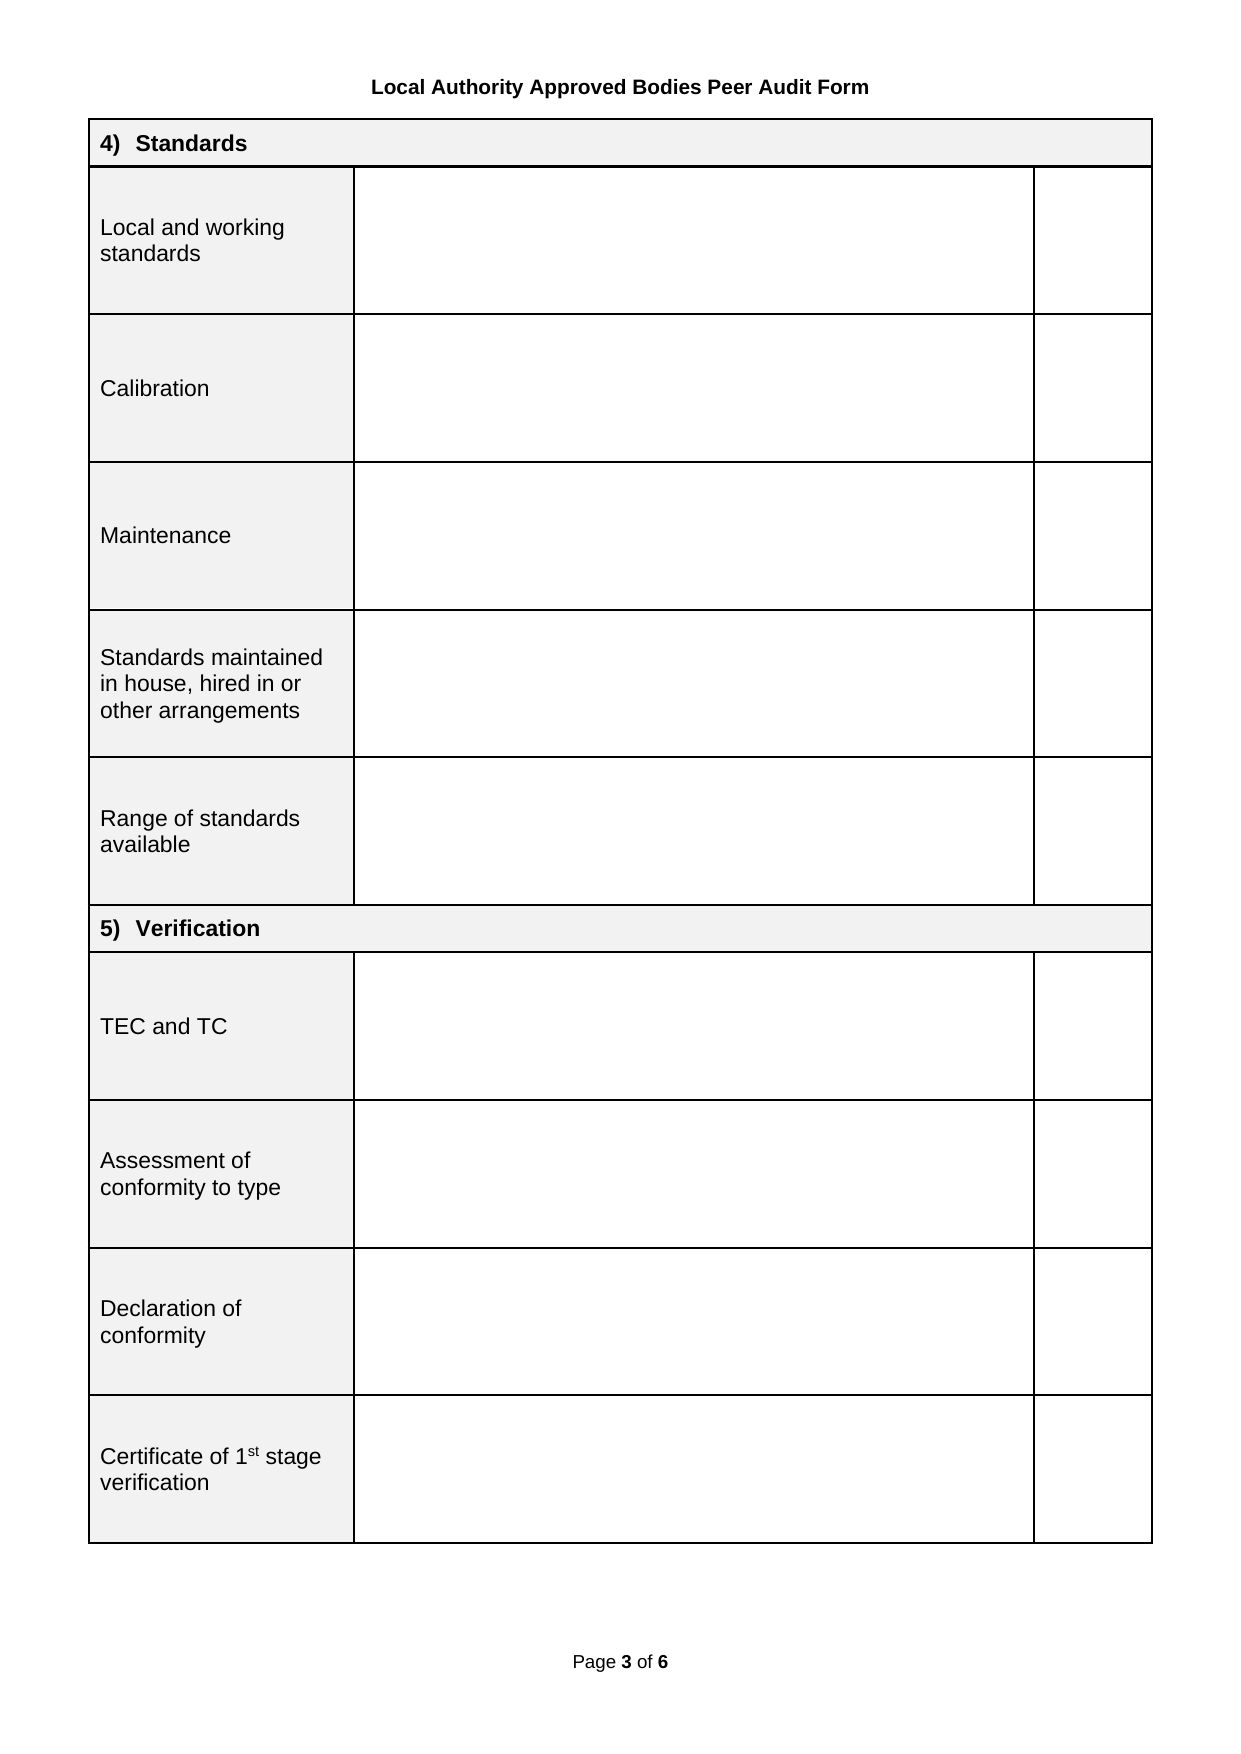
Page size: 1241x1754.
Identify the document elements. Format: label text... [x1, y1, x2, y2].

table_cell [1035, 168, 1151, 313]
table_cell Declaration of conformity [90, 1249, 353, 1394]
table_cell Range of standards available [90, 758, 353, 904]
table_cell [355, 1101, 1033, 1247]
table_cell [1035, 315, 1151, 461]
table_cell [355, 611, 1033, 756]
table_cell [355, 1396, 1033, 1542]
table_cell [1035, 611, 1151, 756]
table_cell Standards maintained in house, hired in or other arrangements [90, 611, 353, 756]
table_cell [355, 953, 1033, 1099]
table_cell [1035, 758, 1151, 904]
table_cell [355, 315, 1033, 461]
table_cell [355, 463, 1033, 608]
table_cell [355, 758, 1033, 904]
table_cell Local and working standards [90, 168, 353, 313]
table_cell Standards [90, 120, 1151, 165]
table_cell Calibration [90, 315, 353, 461]
table_cell TEC and TC [90, 953, 353, 1099]
table_cell [1035, 1249, 1151, 1394]
table_cell [1035, 953, 1151, 1099]
table_cell Maintenance [90, 463, 353, 608]
table_cell [355, 168, 1033, 313]
table_cell [1035, 1101, 1151, 1247]
table_cell [1035, 1396, 1151, 1542]
table_cell [355, 1249, 1033, 1394]
table_cell Assessment of conformity to type [90, 1101, 353, 1247]
table_cell Certificate of 1st stage verification [90, 1396, 353, 1542]
table_cell [1035, 463, 1151, 608]
table_cell Verification [90, 906, 1151, 951]
